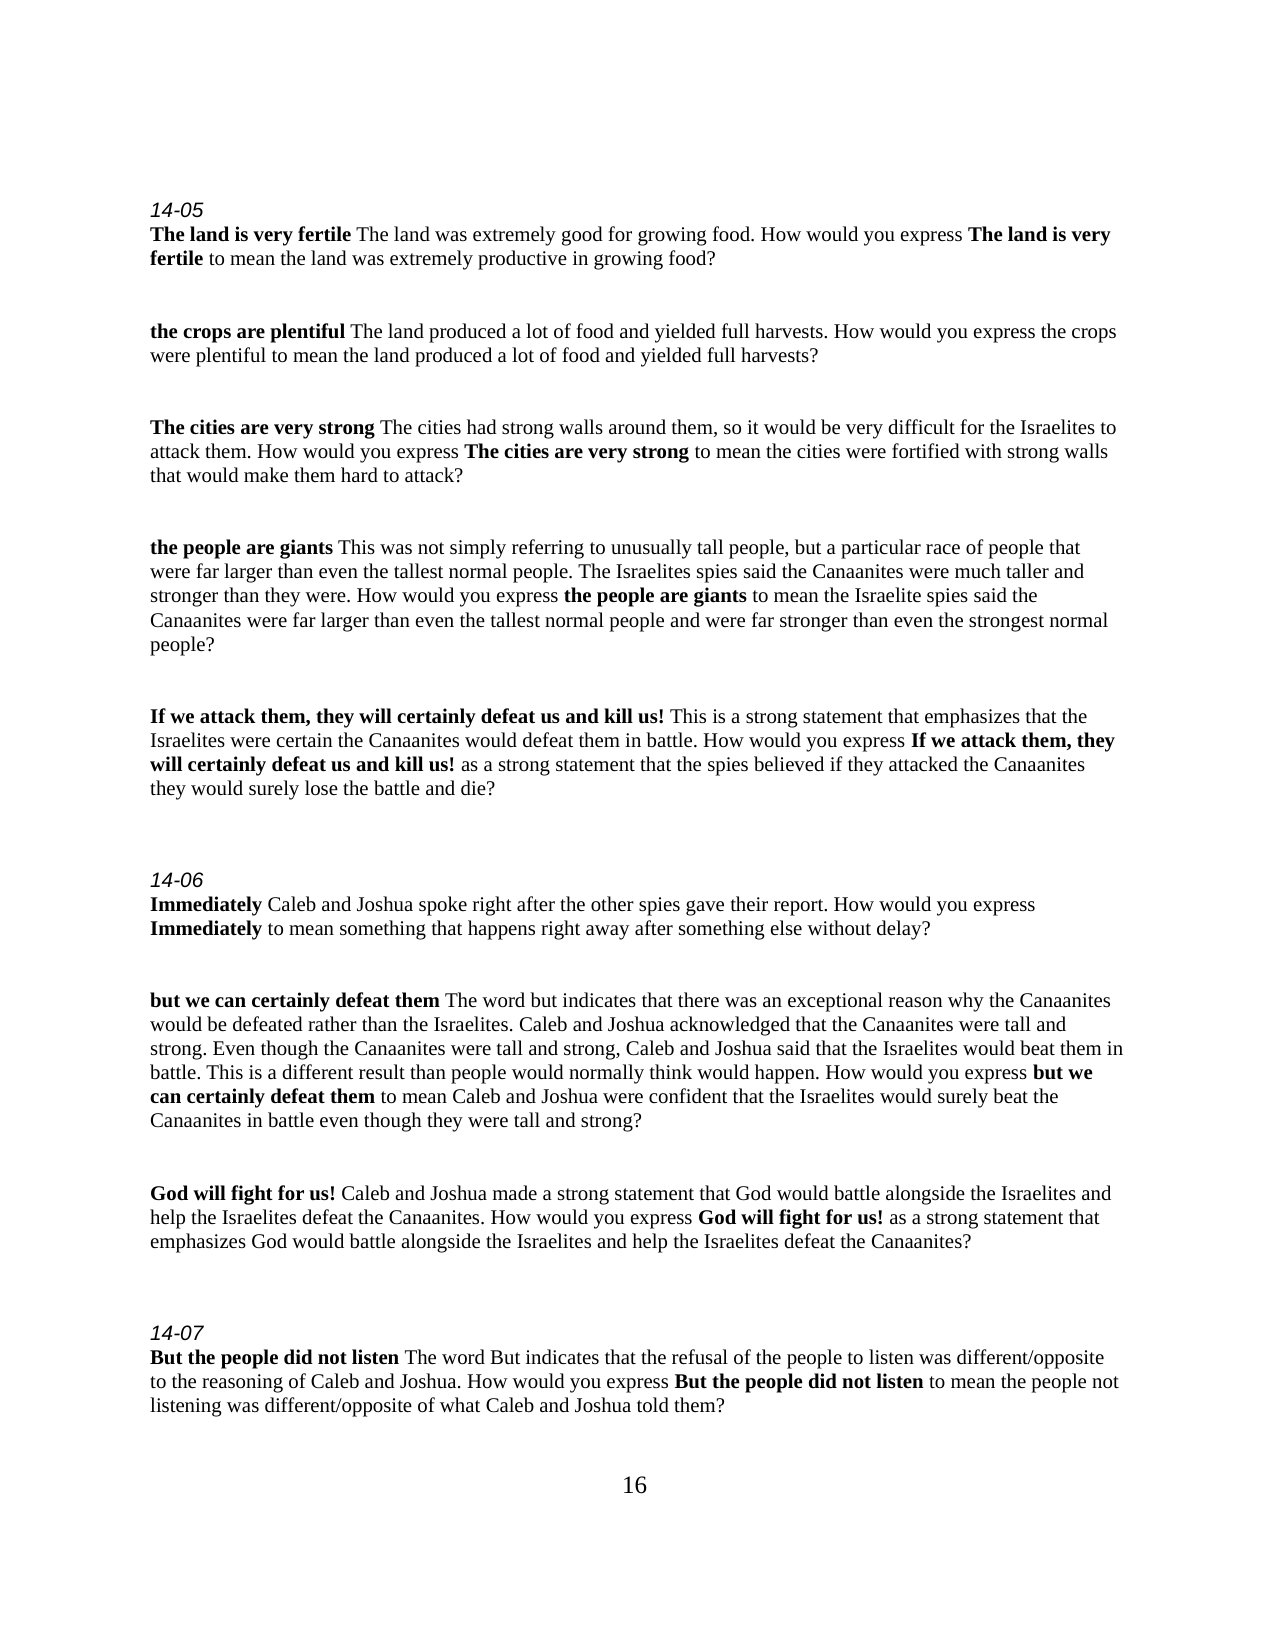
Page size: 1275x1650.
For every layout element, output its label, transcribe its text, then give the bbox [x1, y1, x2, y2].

subtitle 14-07 [150, 1321, 1125, 1344]
text If we attack them, they will certainly defeat us and kill us! This is a strong statement that emphasizes that the Israelites were certain the Canaanites would defeat them in battle. How would you express If we attack them, they will certainly defeat us and kill us! as a strong statement that the spies believed if they attacked the Canaanites they would surely lose the battle and die? [150, 704, 1125, 800]
text The cities are very strong The cities had strong walls around them, so it would be very difficult for the Israelites to attack them. How would you express The cities are very strong to mean the cities were fortified with strong walls that would make them hard to attack? [150, 415, 1125, 487]
subtitle 14-05 [150, 198, 1125, 222]
text God will fight for us! Caleb and Joshua made a strong statement that God would battle alongside the Israelites and help the Israelites defeat the Canaanites. How would you express God will fight for us! as a strong statement that emphasizes God would battle alongside the Israelites and help the Israelites defeat the Canaanites? [150, 1181, 1125, 1253]
text but we can certainly defeat them The word but indicates that there was an exceptional reason why the Canaanites would be defeated rather than the Israelites. Caleb and Joshua acknowledged that the Canaanites were tall and strong. Even though the Canaanites were tall and strong, Caleb and Joshua said that the Israelites would beat them in battle. This is a different result than people would normally think would happen. How would you express but we can certainly defeat them to mean Caleb and Joshua were confident that the Israelites would surely beat the Canaanites in battle even though they were tall and strong? [150, 988, 1125, 1132]
text the crops are plentiful The land produced a lot of food and yielded full harvests. How would you express the crops were plentiful to mean the land produced a lot of food and yielded full harvests? [150, 318, 1125, 367]
text Immediately Caleb and Joshua spoke right after the other spies gave their report. How would you express Immediately to mean something that happens right away after something else without delay? [150, 892, 1125, 940]
text the people are giants This was not simply referring to unusually tall people, but a particular race of people that were far larger than even the tallest normal people. The Israelites spies said the Canaanites were much taller and stronger than they were. How would you express the people are giants to mean the Israelite spies said the Canaanites were far larger than even the tallest normal people and were far stronger than even the strongest normal people? [150, 535, 1125, 656]
text The land is very fertile The land was extremely good for growing food. How would you express The land is very fertile to mean the land was extremely productive in growing food? [150, 222, 1125, 270]
text But the people did not listen The word But indicates that the refusal of the people to listen was different/opposite to the reasoning of Caleb and Joshua. How would you express But the people did not listen to mean the people not listening was different/opposite of what Caleb and Joshua told them? [150, 1344, 1125, 1417]
subtitle 14-06 [150, 868, 1125, 892]
